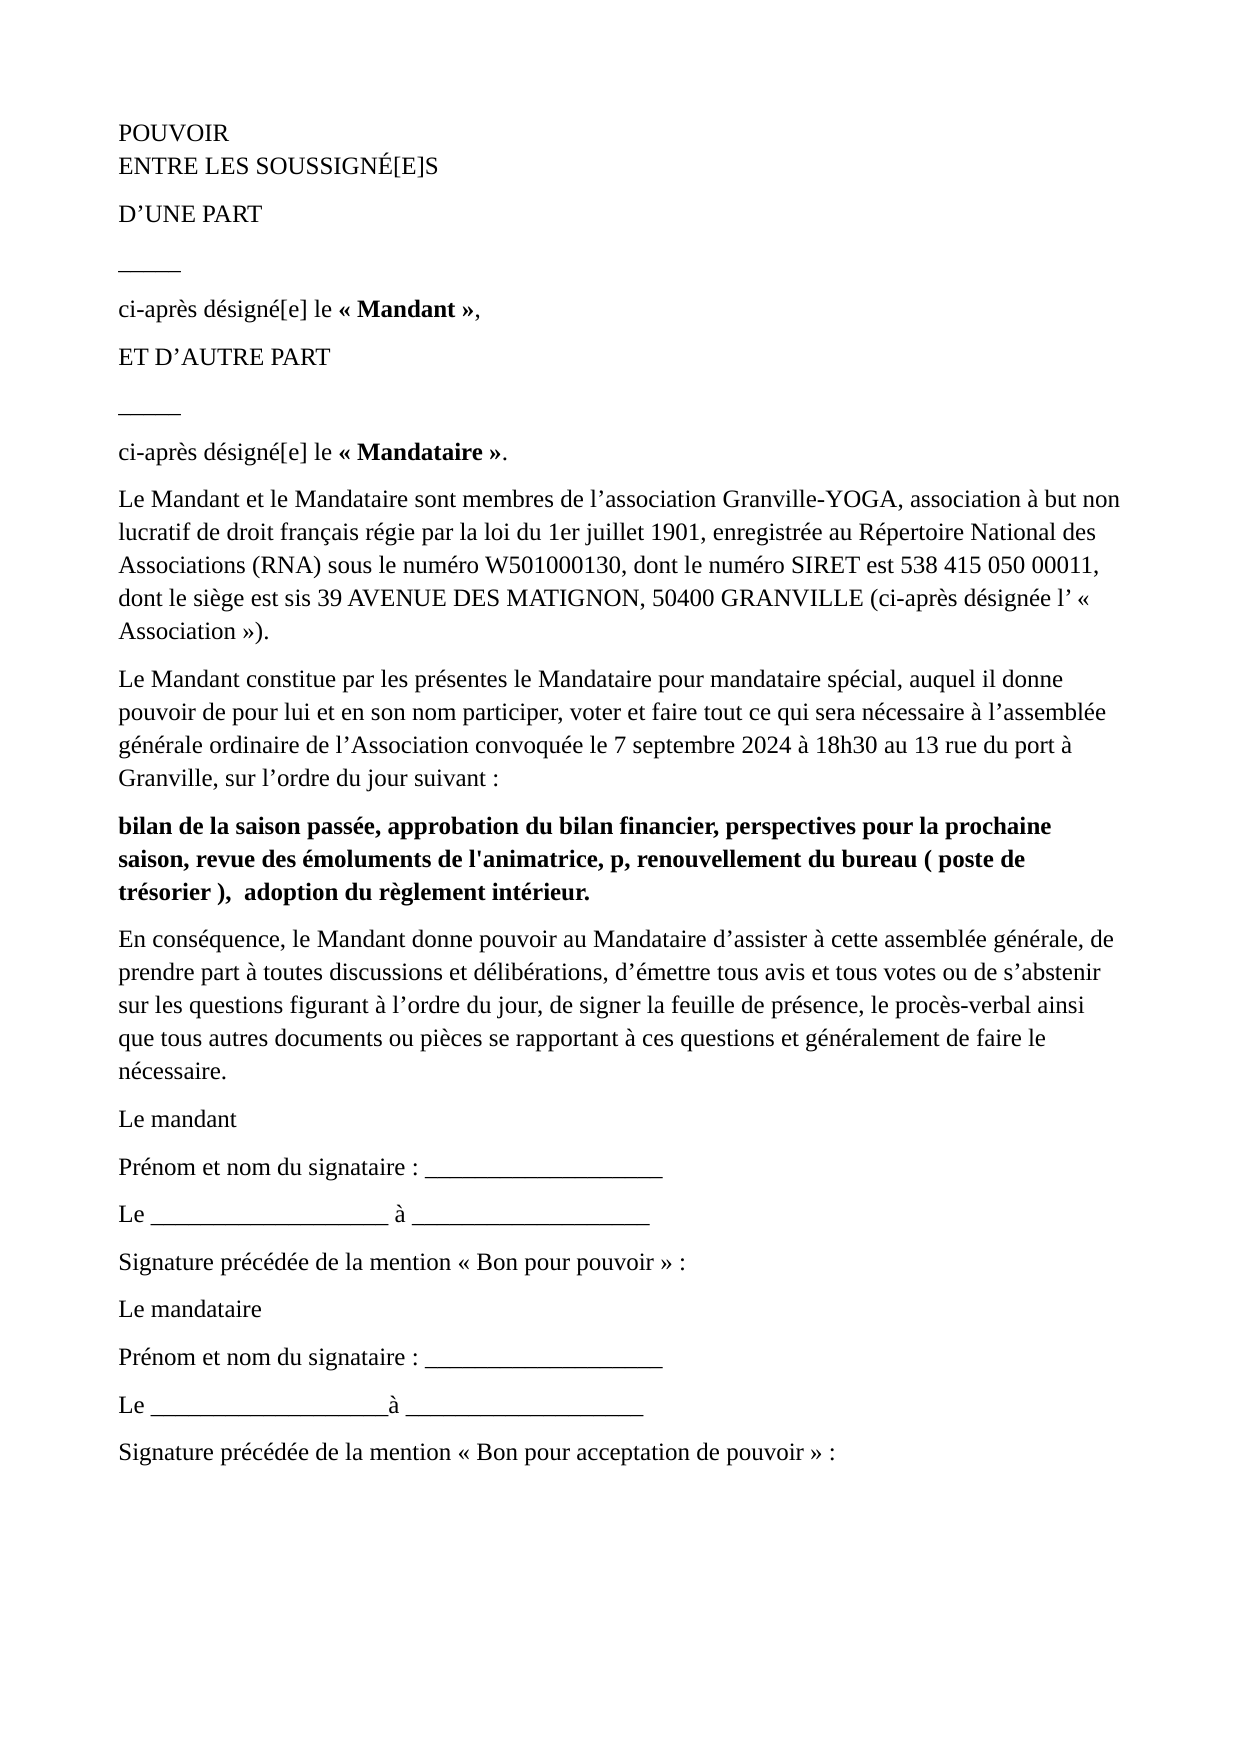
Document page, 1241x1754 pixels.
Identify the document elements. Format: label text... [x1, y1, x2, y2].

text En conséquence, le Mandant donne pouvoir au Mandataire d’assister à cette assemblée générale, de prendre part à toutes discussions et délibérations, d’émettre tous avis et tous votes ou de s’abstenir sur les questions figurant à l’ordre du jour, de signer la feuille de présence, le procès-verbal ainsi que tous autres documents ou pièces se rapportant à ces questions et généralement de faire le nécessaire. [118, 924, 1122, 1085]
text _____ [118, 246, 1122, 275]
text POUVOIR ENTRE LES SOUSSIGNÉ[E]S [118, 118, 1122, 180]
text ci-après désigné[e] le « Mandataire ». [118, 437, 1122, 466]
text Le Mandant constitue par les présentes le Mandataire pour mandataire spécial, auquel il donne pouvoir de pour lui et en son nom participer, voter et faire tout ce qui sera nécessaire à l’assemblée générale ordinaire de l’Association convoquée le 7 septembre 2024 à 18h30 au 13 rue du port à Granville, sur l’ordre du jour suivant : [118, 664, 1122, 792]
text bilan de la saison passée, approbation du bilan financier, perspectives pour la prochaine saison, revue des émoluments de l'animatrice, p, renouvellement du bureau ( poste de trésorier ), adoption du règlement intérieur. [118, 811, 1122, 906]
text Le mandataire [118, 1294, 1122, 1323]
text Signature précédée de la mention « Bon pour pouvoir » : [118, 1247, 1122, 1276]
text D’UNE PART [118, 199, 1122, 227]
text Le mandant [118, 1104, 1122, 1133]
text Le ___________________à ___________________ [118, 1390, 1122, 1418]
text ci-après désigné[e] le « Mandant », [118, 294, 1122, 323]
text Prénom et nom du signataire : ___________________ [118, 1152, 1122, 1180]
text Le Mandant et le Mandataire sont membres de l’association Granville-YOGA, association à but non lucratif de droit français régie par la loi du 1er juillet 1901, enregistrée au Répertoire National des Associations (RNA) sous le numéro W501000130, dont le numéro SIRET est 538 415 050 00011, dont le siège est sis 39 AVENUE DES MATIGNON, 50400 GRANVILLE (ci-après désignée l’ « Association »). [118, 484, 1122, 645]
text Prénom et nom du signataire : ___________________ [118, 1342, 1122, 1371]
text ET D’AUTRE PART [118, 342, 1122, 370]
text _____ [118, 389, 1122, 418]
text Le ___________________ à ___________________ [118, 1199, 1122, 1228]
text Signature précédée de la mention « Bon pour acceptation de pouvoir » : [118, 1437, 1122, 1466]
